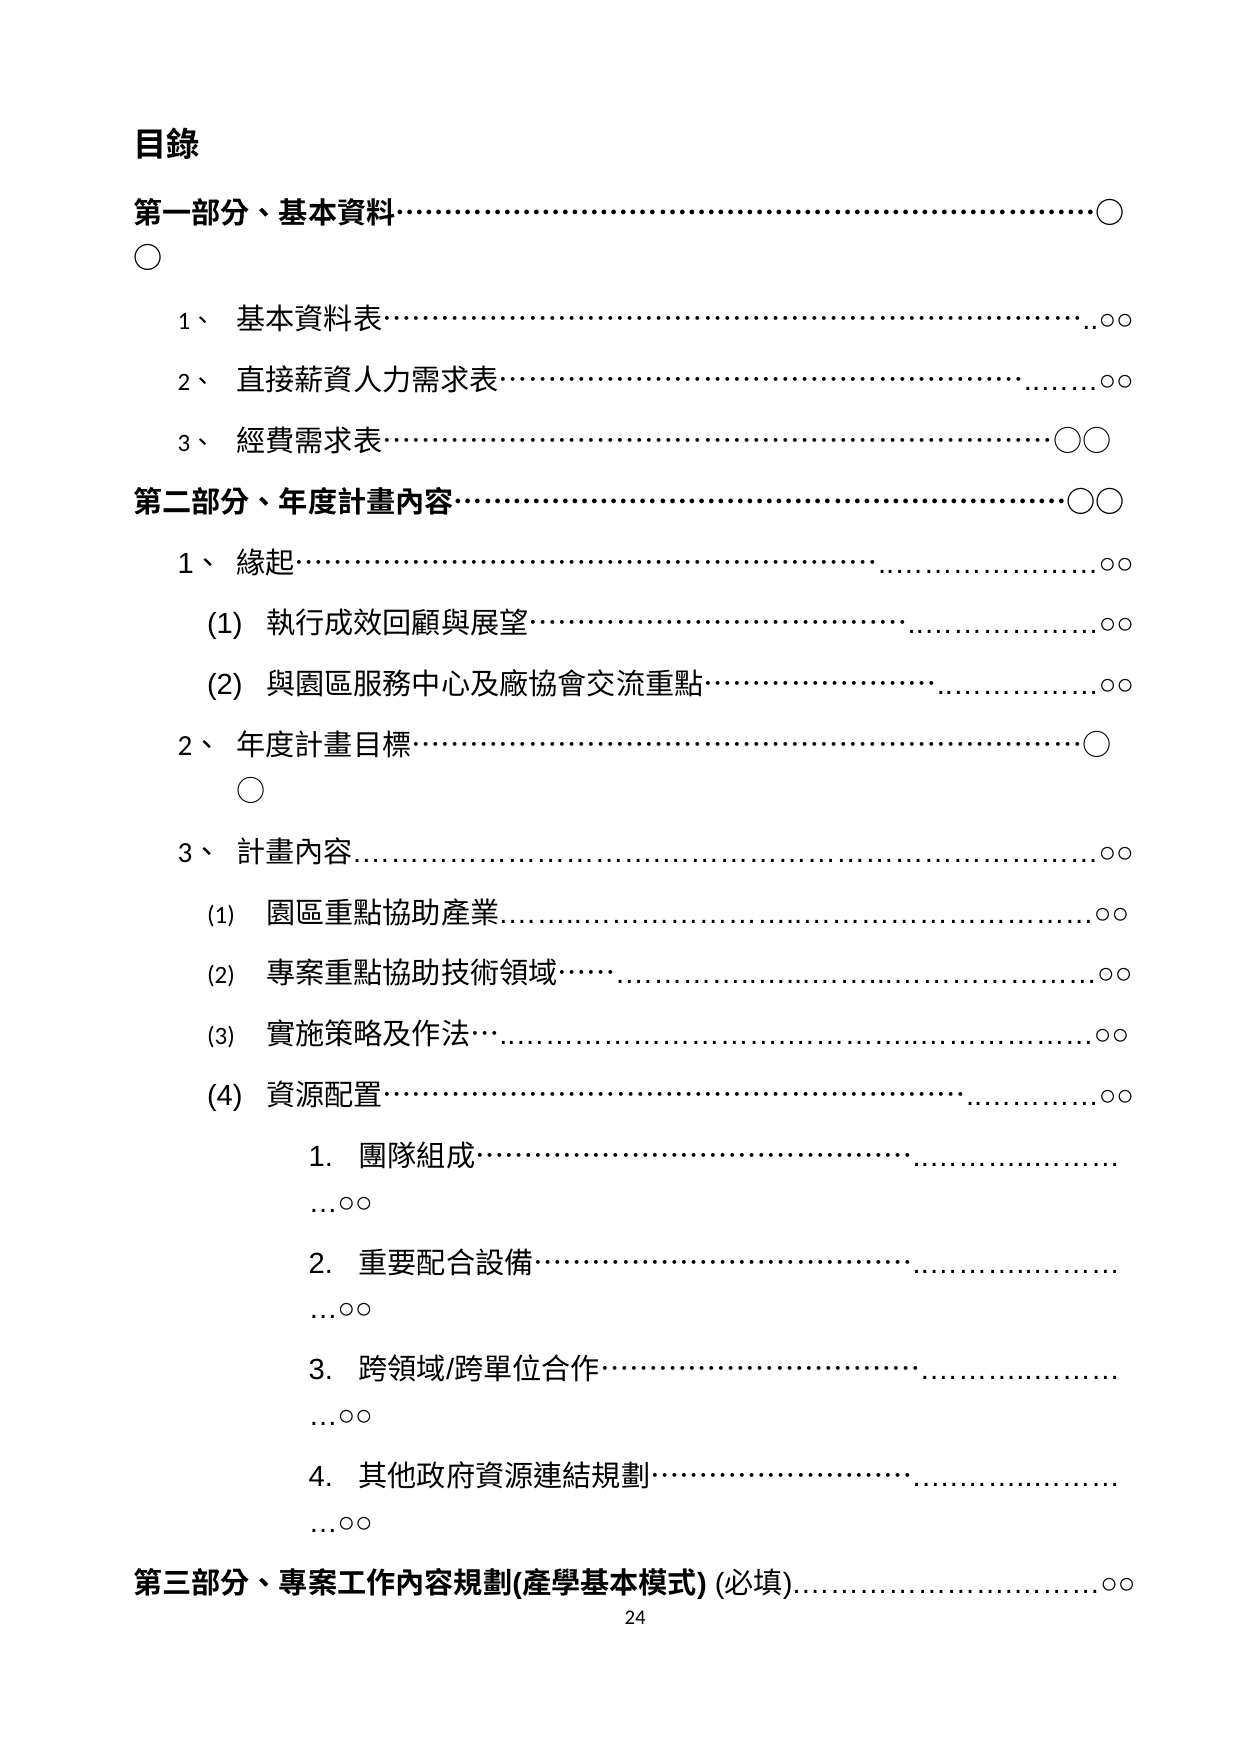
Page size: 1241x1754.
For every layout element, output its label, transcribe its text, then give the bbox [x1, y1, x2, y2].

list 直接薪資人力需求表………………………………………………..……○○ [177, 354, 1137, 400]
list 計畫內容.………………………….………………………………………○○ [177, 826, 1137, 871]
list 其他政府資源連結規劃……………………….….……..…………○○ [308, 1450, 1137, 1541]
text 第二部分、年度計畫內容………………………………………………………○○ [133, 476, 1137, 521]
list 園區重點協助產業.……..…………………..…………………………○○ [207, 886, 1137, 932]
list 重要配合設備…………………………………..………..…………○○ [308, 1236, 1137, 1328]
list 執行成效回顧與展望…………………………………..………………○○ [207, 597, 1137, 643]
list 團隊組成………………………………………..………..…………○○ [308, 1130, 1137, 1221]
text 第三部分、專案工作內容規劃(產學基本模式) (必填).………………….………○○ [133, 1556, 1137, 1602]
list 經費需求表……………………………………………………………○○ [177, 415, 1137, 461]
text 第一部分、基本資料………………………………………………………………○○ [133, 186, 1137, 278]
list 資源配置……………………………………………………..…………○○ [207, 1069, 1137, 1115]
list 跨領域/跨單位合作…………………………….………..…………○○ [308, 1343, 1137, 1435]
list 緣起……………………………………………………..…………………○○ [177, 536, 1137, 582]
list 實施策略及作法…..……………………….…………..………………○○ [207, 1008, 1137, 1054]
list 與園區服務中心及廠協會交流重點……………………..……………○○ [207, 658, 1137, 704]
list 年度計畫目標……………………………………………………………○○ [177, 719, 1137, 811]
list 專案重點協助技術領域…….…………..…...……...…………………○○ [207, 947, 1137, 993]
text 目錄 [133, 118, 1137, 166]
list 基本資料表………………………………………………………………..○○ [177, 293, 1137, 339]
